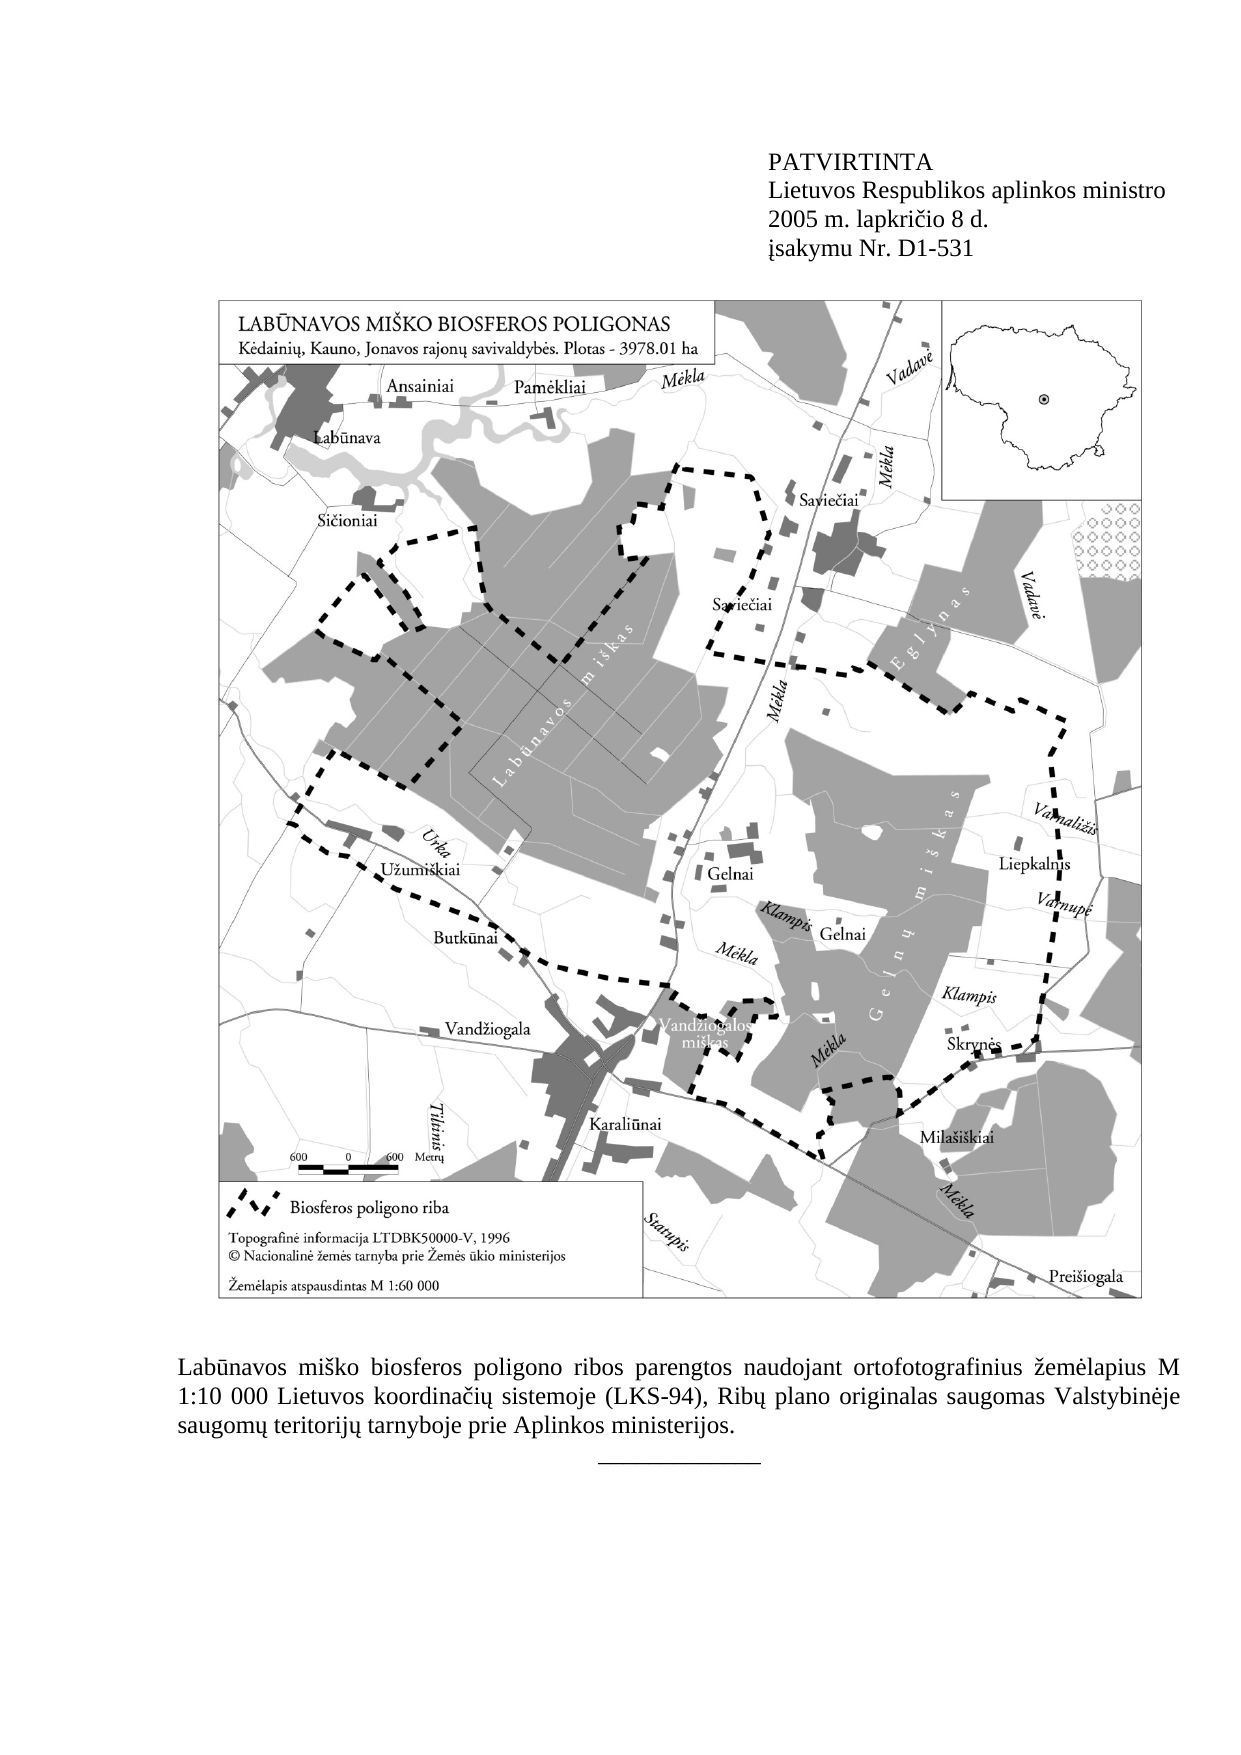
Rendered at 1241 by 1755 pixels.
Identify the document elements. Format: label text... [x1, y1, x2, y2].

text įsakymu Nr. D1-531 [177, 233, 1181, 262]
text Labūnavos miško biosferos poligono ribos parengtos naudojant ortofotografinius žemėlapius M 1:10 000 Lietuvos koordinačių sistemoje (LKS-94), Ribų plano originalas saugomas Valstybinėje saugomų teritorijų tarnyboje prie Aplinkos ministerijos. [177, 1352, 1181, 1438]
text Lietuvos Respublikos aplinkos ministro [177, 176, 1181, 204]
text _____________ [177, 1438, 1181, 1467]
text 2005 m. lapkričio 8 d. [177, 204, 1181, 233]
text PATVIRTINTA [177, 147, 1181, 176]
